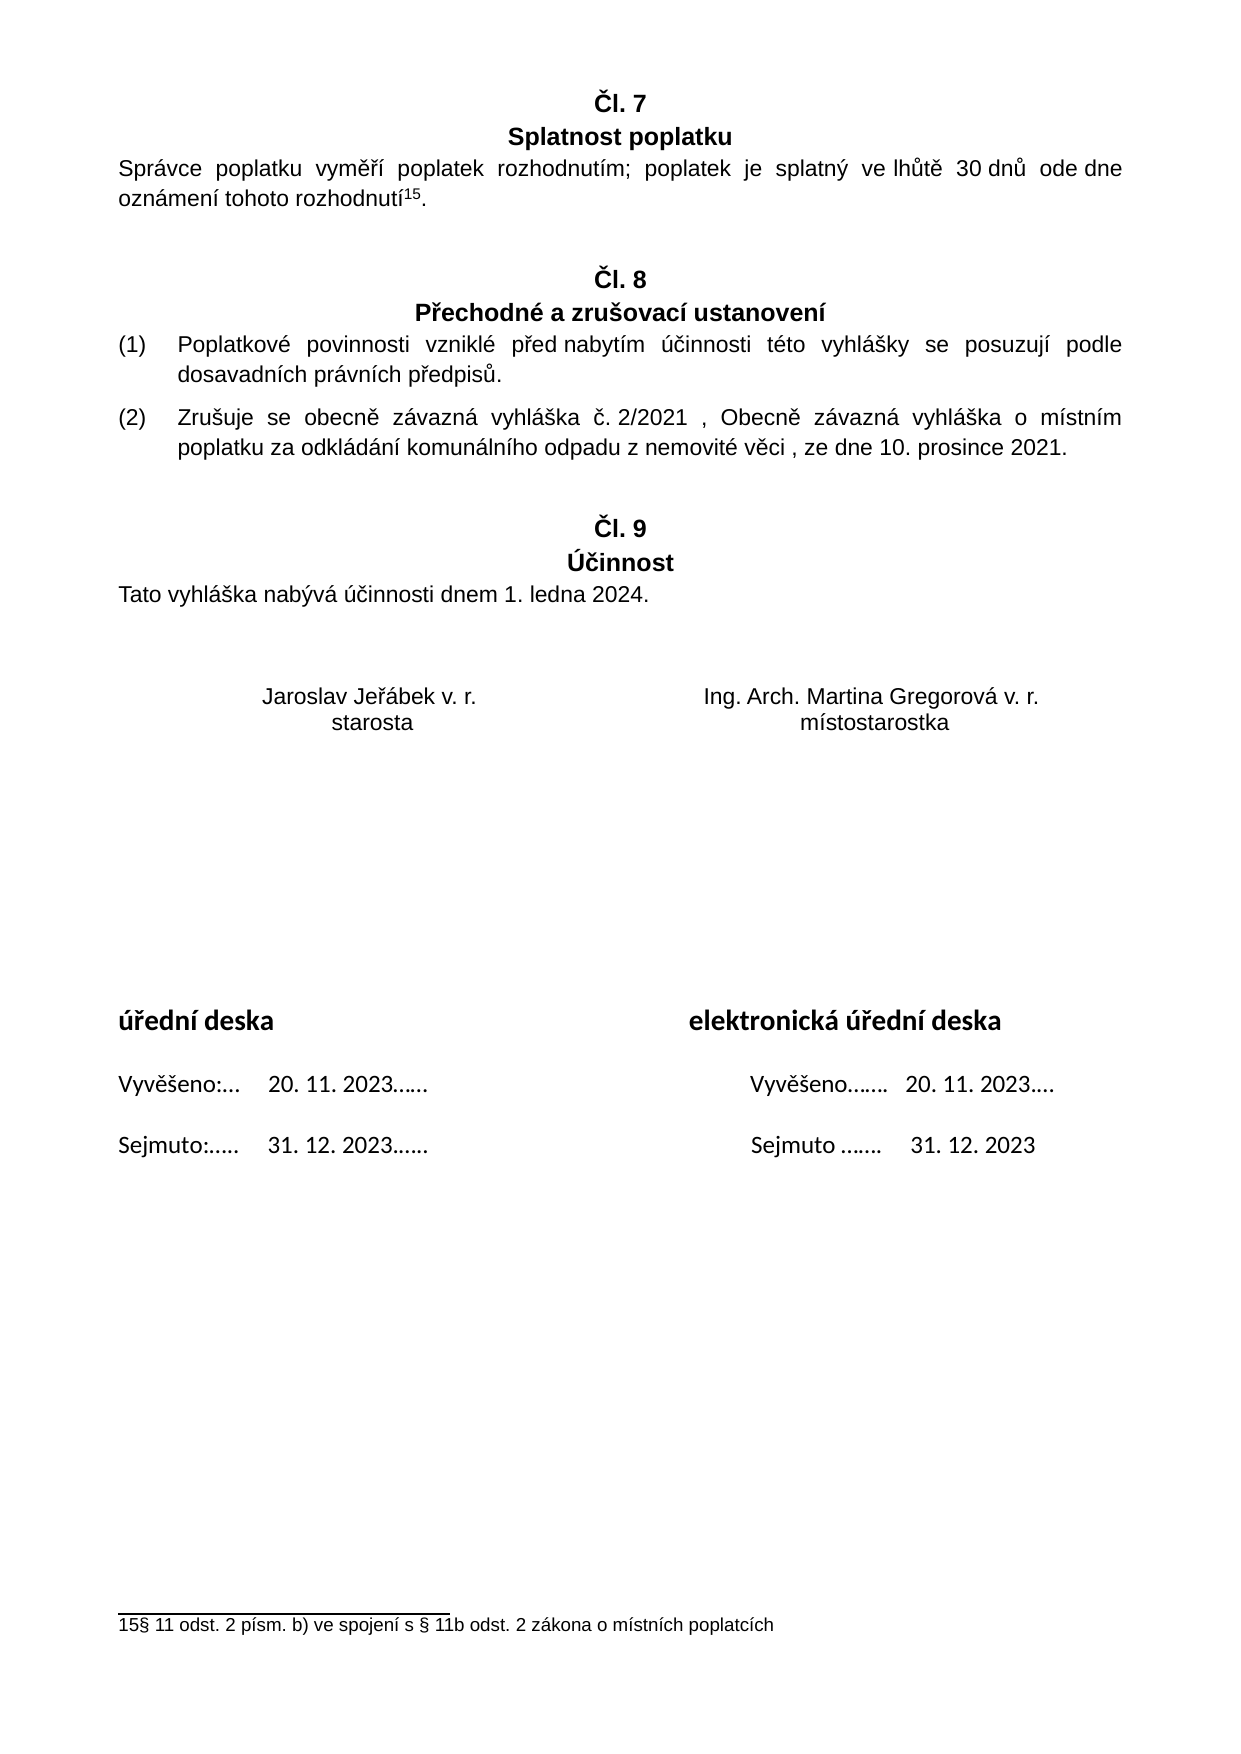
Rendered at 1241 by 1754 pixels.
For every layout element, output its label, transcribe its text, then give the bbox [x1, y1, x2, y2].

table_header Ing. Arch. Martina Gregorová v. r. místostarostka [620, 623, 1122, 741]
subtitle Čl. 7 Splatnost poplatku [118, 89, 1122, 150]
subtitle Čl. 9 Účinnost [118, 514, 1122, 576]
text Správce poplatku vyměří poplatek rozhodnutím; poplatek je splatný ve lhůtě 30 dnů ode dne oznámení tohoto rozhodnutí. [118, 155, 1122, 211]
table_cell [620, 741, 1122, 859]
text Sejmuto:….. 31. 12. 2023.….. Sejmuto ……. 31. 12. 2023 [118, 1129, 1122, 1160]
table_header Jaroslav Jeřábek v. r. starosta [118, 623, 620, 741]
text Tato vyhláška nabývá účinnosti dnem 1. ledna 2024. [118, 581, 1122, 607]
table_cell [118, 741, 620, 859]
subtitle Čl. 8 Přechodné a zrušovací ustanovení [118, 265, 1122, 327]
text úřední deska elektronická úřední deska [118, 1002, 1122, 1038]
text Vyvěšeno:… 20. 11. 2023…… Vyvěšeno……. 20. 11. 2023.… [118, 1068, 1122, 1099]
text § 11 odst. 2 písm. b) ve spojení s § 11b odst. 2 zákona o místních poplatcích [118, 1614, 1122, 1635]
list Zrušuje se obecně závazná vyhláška č. 2/2021 , Obecně závazná vyhláška o místním poplatku za odkládání komunálního odpadu z nemovité věci , ze dne 10. prosince 2021. [118, 404, 1122, 461]
list Poplatkové povinnosti vzniklé před nabytím účinnosti této vyhlášky se posuzují podle dosavadních právních předpisů. [118, 331, 1122, 388]
